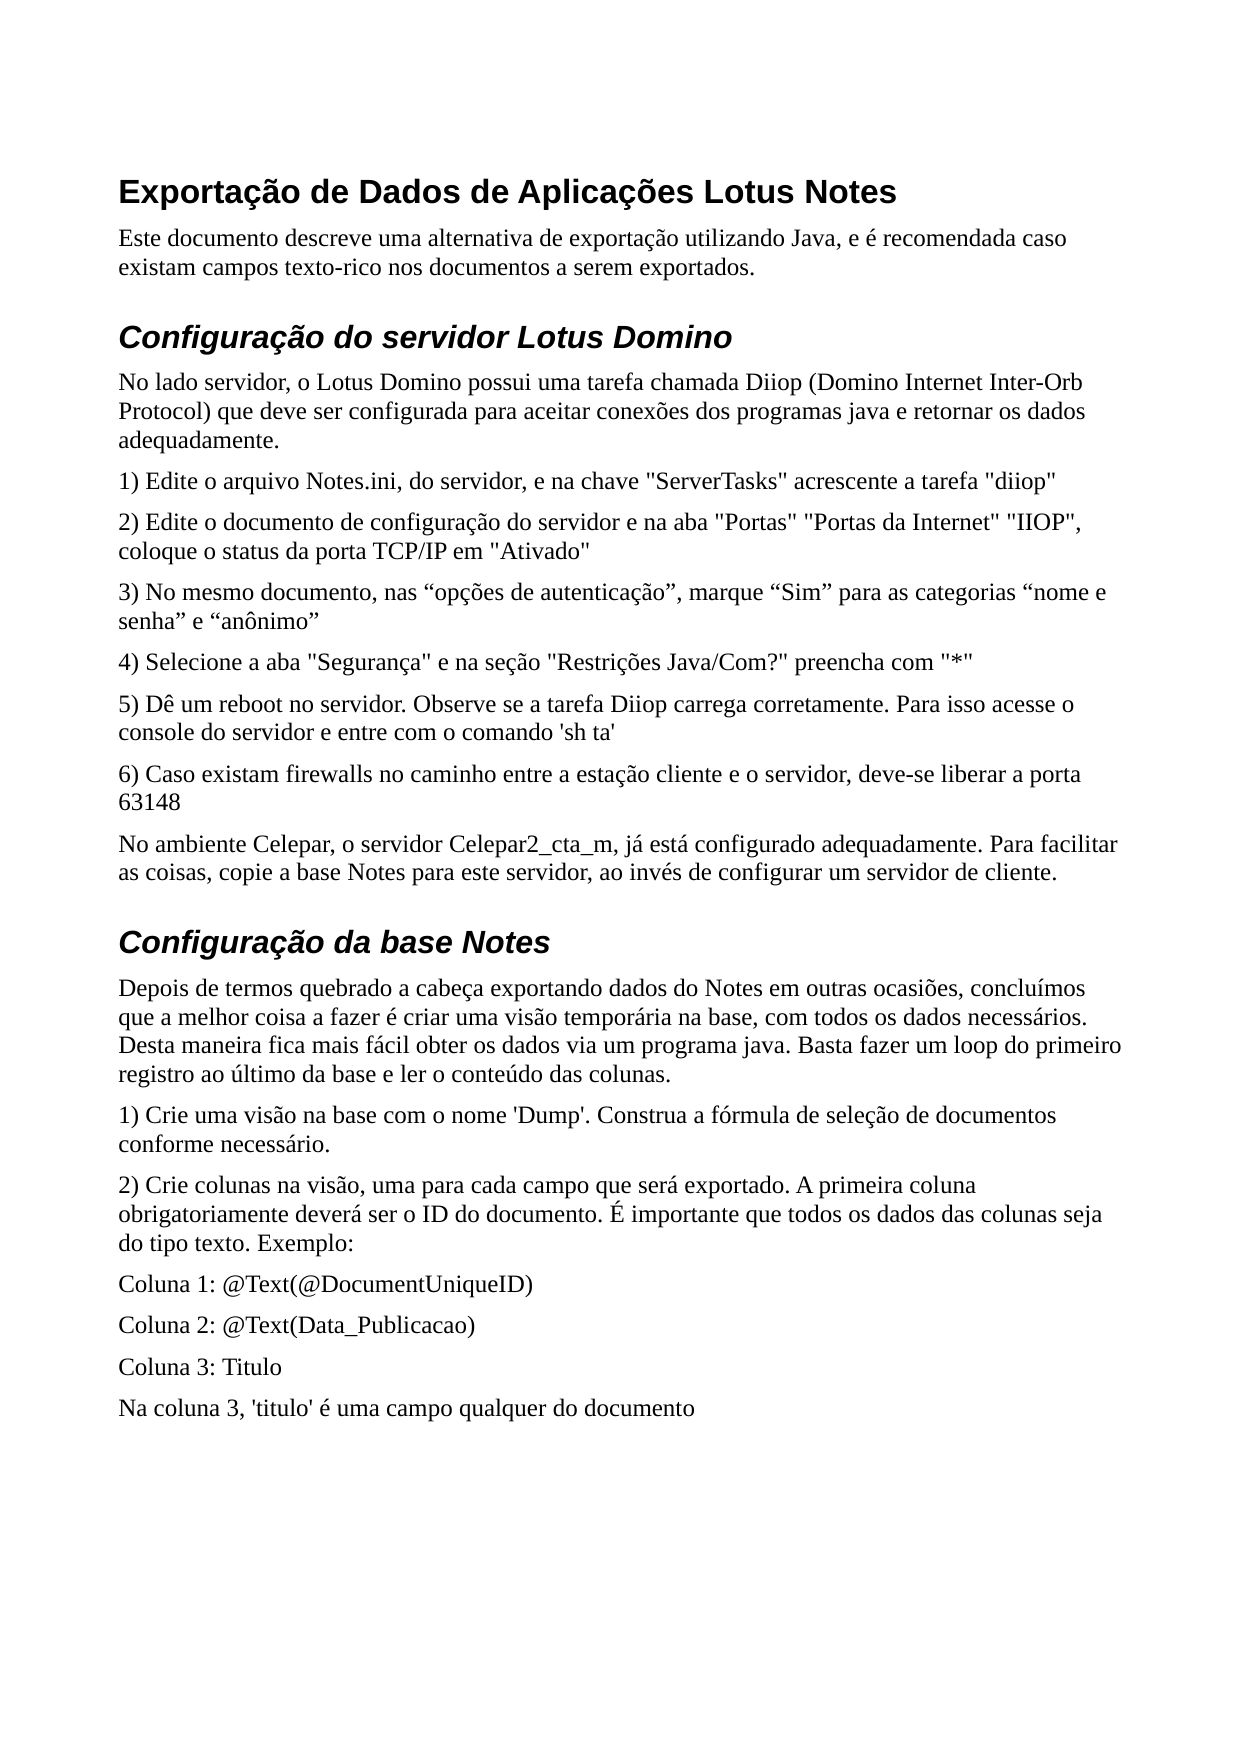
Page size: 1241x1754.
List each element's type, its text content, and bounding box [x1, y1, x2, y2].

text 5) Dê um reboot no servidor. Observe se a tarefa Diiop carrega corretamente. Para isso acesse o console do servidor e entre com o comando 'sh ta' [118, 689, 1122, 746]
text 6) Caso existam firewalls no caminho entre a estação cliente e o servidor, deve-se liberar a porta 63148 [118, 759, 1122, 816]
text Depois de termos quebrado a cabeça exportando dados do Notes em outras ocasiões, concluímos que a melhor coisa a fazer é criar uma visão temporária na base, com todos os dados necessários. Desta maneira fica mais fácil obter os dados via um programa java. Basta fazer um loop do primeiro registro ao último da base e ler o conteúdo das colunas. [118, 973, 1122, 1088]
text Coluna 1: @Text(@DocumentUniqueID) [118, 1269, 1122, 1298]
text Na coluna 3, 'titulo' é uma campo qualquer do documento [118, 1393, 1122, 1422]
subtitle Configuração do servidor Lotus Domino [118, 318, 1122, 355]
text No ambiente Celepar, o servidor Celepar2_cta_m, já está configurado adequadamente. Para facilitar as coisas, copie a base Notes para este servidor, ao invés de configurar um servidor de cliente. [118, 829, 1122, 886]
subtitle Exportação de Dados de Aplicações Lotus Notes [118, 172, 1122, 211]
text 1) Edite o arquivo Notes.ini, do servidor, e na chave "ServerTasks" acrescente a tarefa "diiop" [118, 466, 1122, 495]
text 3) No mesmo documento, nas “opções de autenticação”, marque “Sim” para as categorias “nome e senha” e “anônimo” [118, 577, 1122, 635]
text No lado servidor, o Lotus Domino possui uma tarefa chamada Diiop (Domino Internet Inter-Orb Protocol) que deve ser configurada para aceitar conexões dos programas java e retornar os dados adequadamente. [118, 367, 1122, 454]
text 4) Selecione a aba "Segurança" e na seção "Restrições Java/Com?" preencha com "*" [118, 647, 1122, 676]
text 2) Edite o documento de configuração do servidor e na aba "Portas" "Portas da Internet" "IIOP", coloque o status da porta TCP/IP em "Ativado" [118, 507, 1122, 565]
text Coluna 2: @Text(Data_Publicacao) [118, 1311, 1122, 1339]
text Coluna 3: Titulo [118, 1352, 1122, 1381]
text 1) Crie uma visão na base com o nome 'Dump'. Construa a fórmula de seleção de documentos conforme necessário. [118, 1101, 1122, 1158]
subtitle Configuração da base Notes [118, 924, 1122, 961]
text Este documento descreve uma alternativa de exportação utilizando Java, e é recomendada caso existam campos texto-rico nos documentos a serem exportados. [118, 223, 1122, 281]
text 2) Crie colunas na visão, uma para cada campo que será exportado. A primeira coluna obrigatoriamente deverá ser o ID do documento. É importante que todos os dados das colunas seja do tipo texto. Exemplo: [118, 1171, 1122, 1257]
